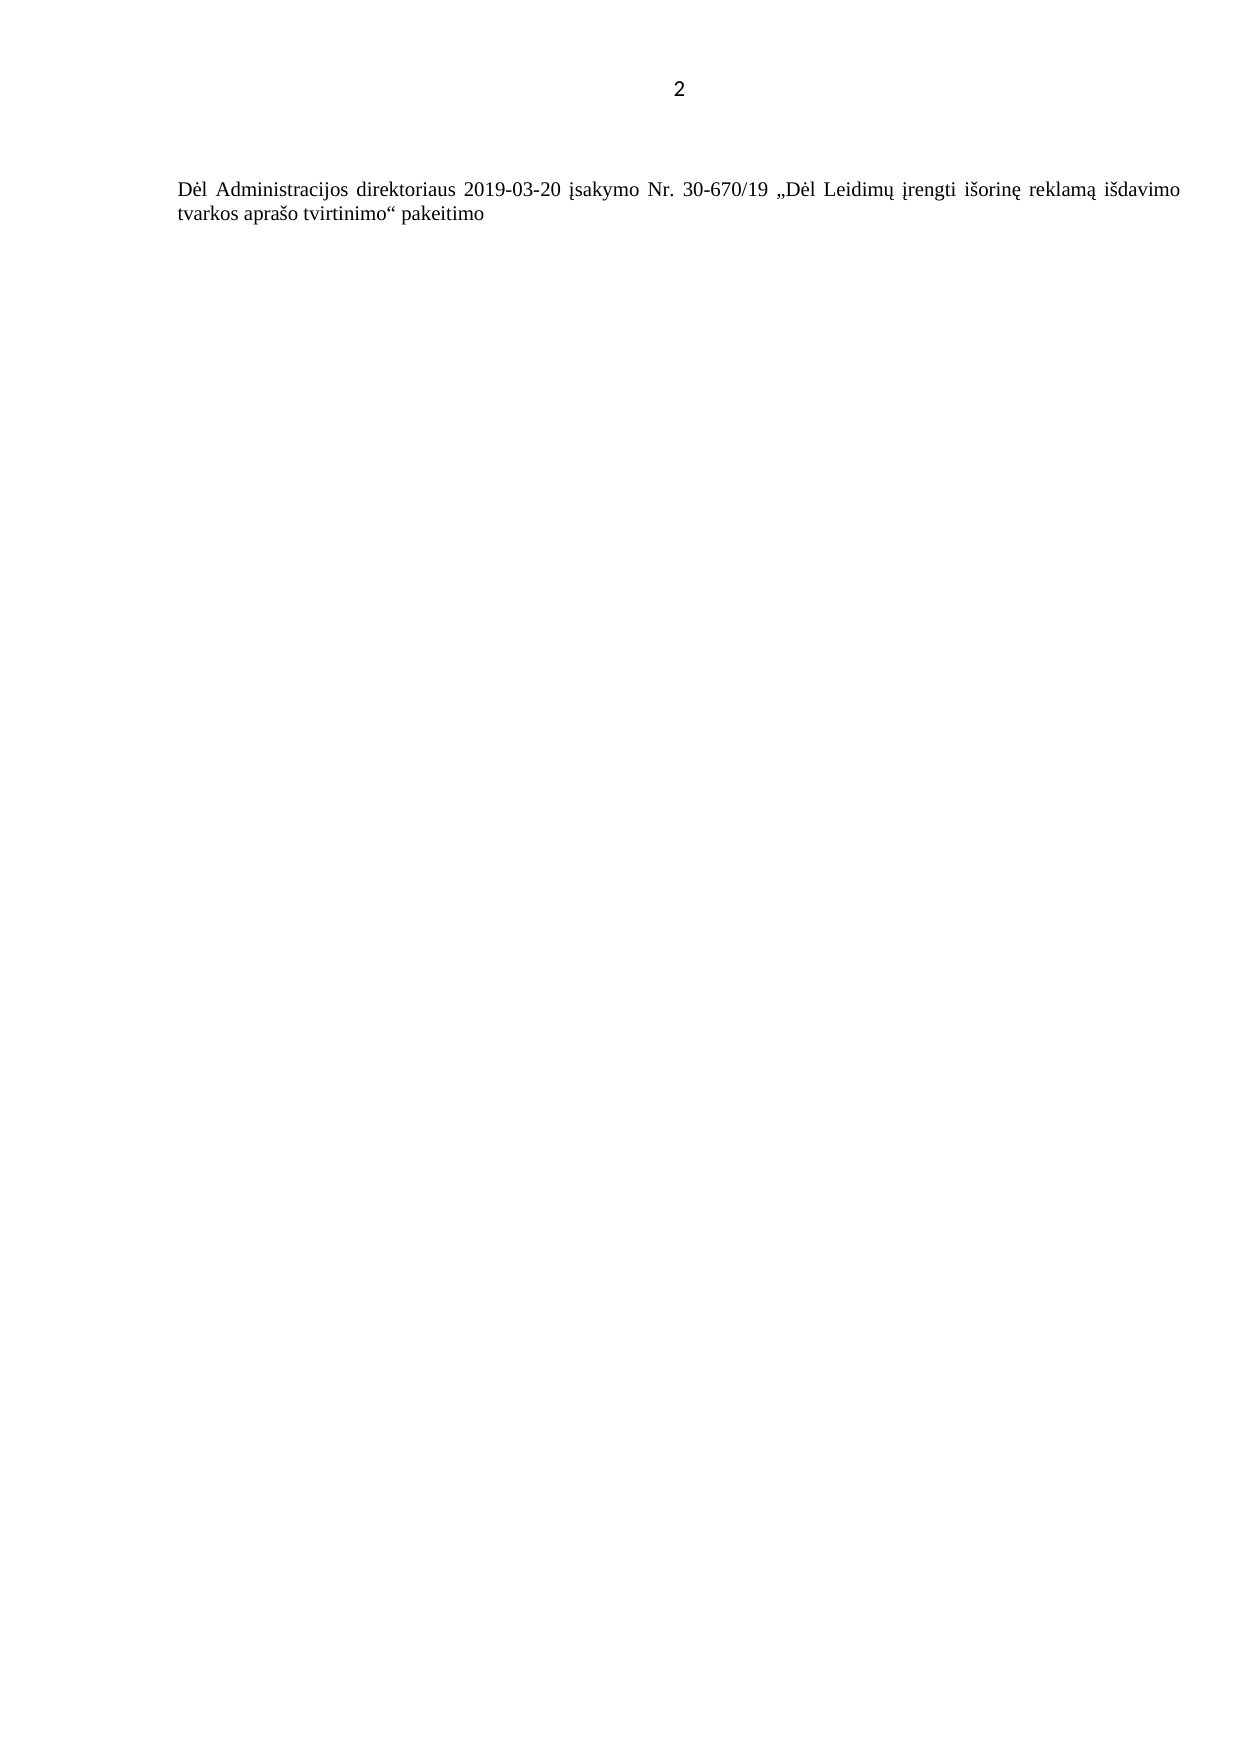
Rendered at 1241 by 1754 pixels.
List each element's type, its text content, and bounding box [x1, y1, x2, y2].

text Dėl Administracijos direktoriaus 2019-03-20 įsakymo Nr. 30-670/19 „Dėl Leidimų įrengti išorinę reklamą išdavimo tvarkos aprašo tvirtinimo“ pakeitimo [177, 177, 1181, 225]
